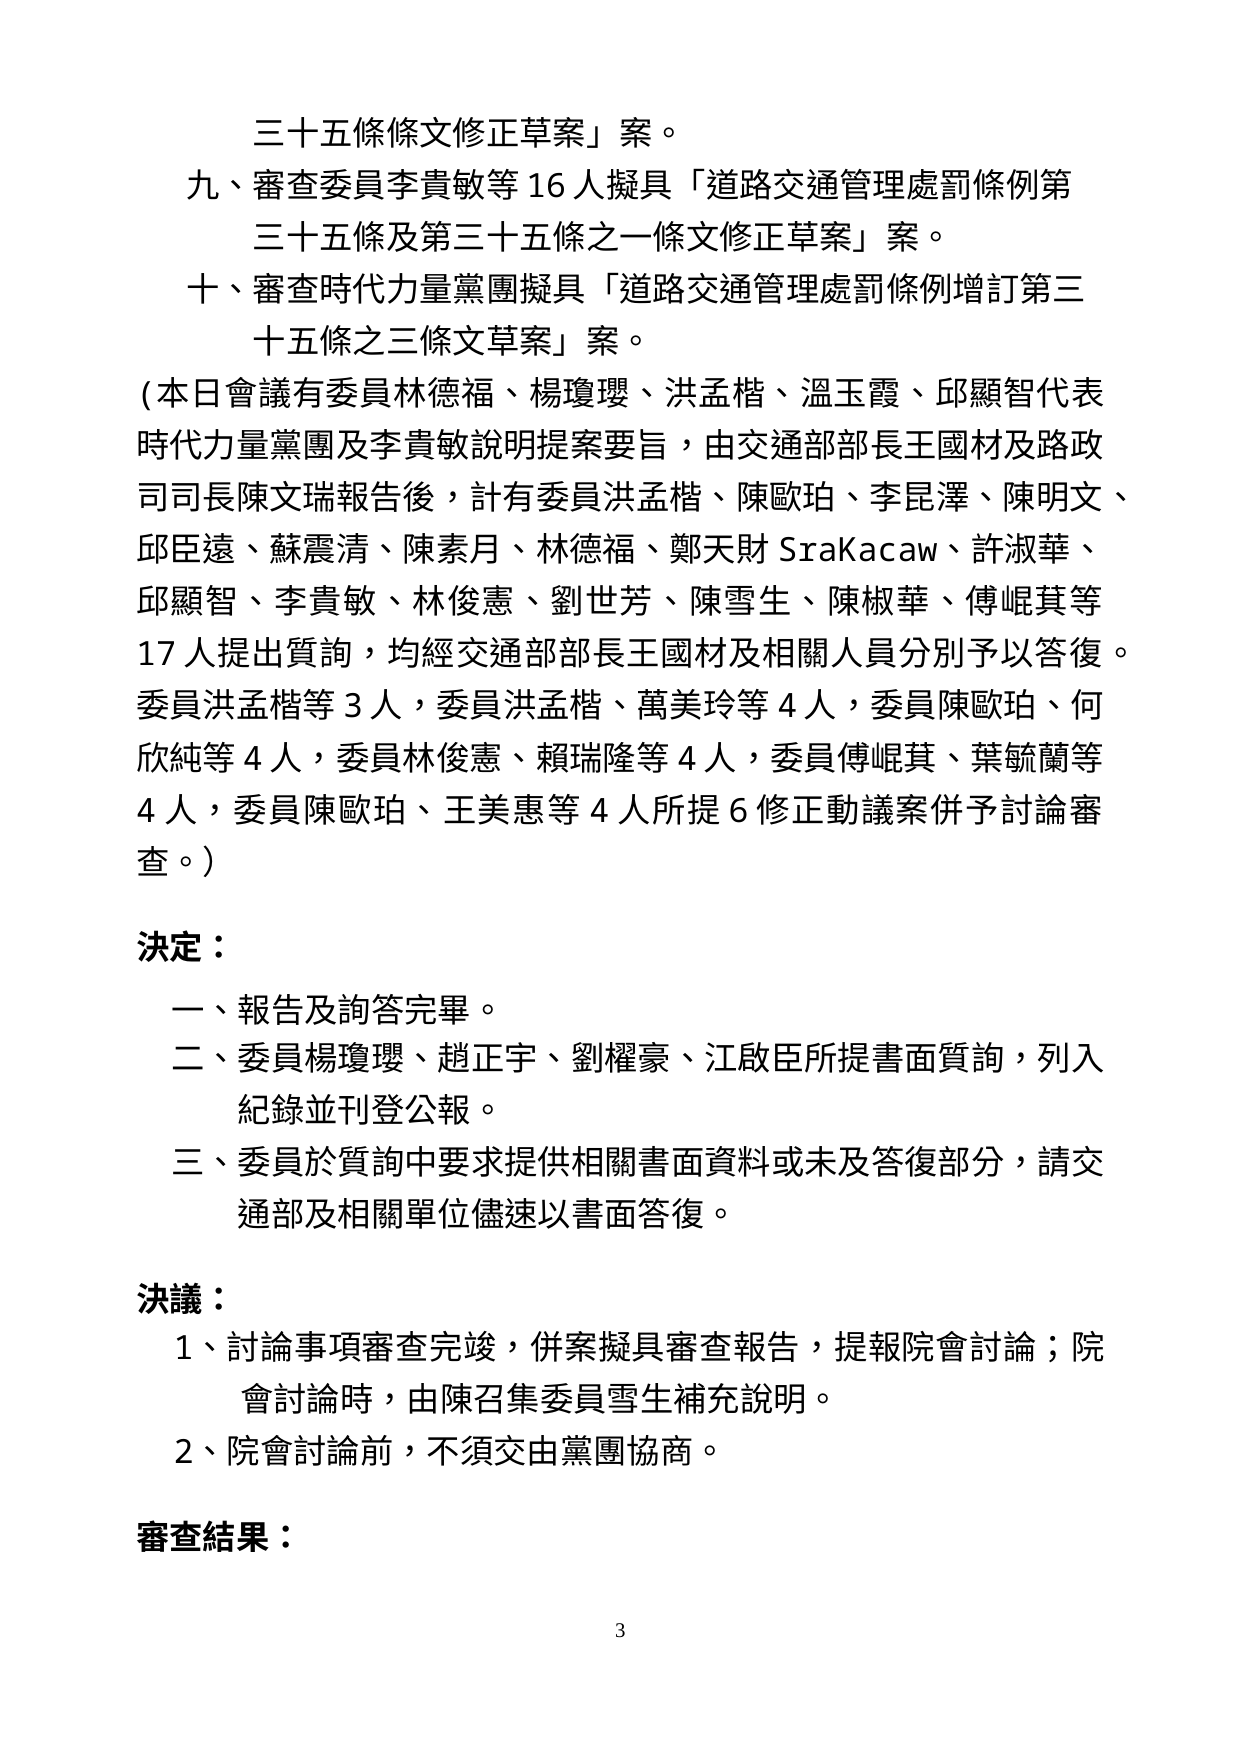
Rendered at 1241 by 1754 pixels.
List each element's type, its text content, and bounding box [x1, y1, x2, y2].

list 院會討論前，不須交由黨團協商。 [173, 1422, 1104, 1474]
text 決議： [136, 1255, 1104, 1318]
text 九、審查委員李貴敏等16人擬具「道路交通管理處罰條例第三十五條及第三十五條之一條文修正草案」案。 [186, 155, 1104, 259]
text 決定： [136, 903, 1104, 966]
text 一、報告及詢答完畢。 [136, 966, 1104, 1028]
text 三十五條條文修正草案」案。 [186, 103, 1104, 155]
text 二、委員楊瓊瓔、趙正宇、劉櫂豪、江啟臣所提書面質詢，列入紀錄並刊登公報。 [171, 1028, 1104, 1132]
text (本日會議有委員林德福、楊瓊瓔、洪孟楷、溫玉霞、邱顯智代表時代力量黨團及李貴敏說明提案要旨，由交通部部長王國材及路政司司長陳文瑞報告後，計有委員洪孟楷、陳歐珀、李昆澤、陳明文、邱臣遠、蘇震清、陳素月、林德福、鄭天財SraKacaw、許淑華、邱顯智、李貴敏、林俊憲、劉世芳、陳雪生、陳椒華、傅崐萁等17人提出質詢，均經交通部部長王國材及相關人員分別予以答復。委員洪孟楷等3人，委員洪孟楷、萬美玲等4人，委員陳歐珀、何欣純等4人，委員林俊憲、賴瑞隆等4人，委員傅崐萁、葉毓蘭等4人，委員陳歐珀、王美惠等4人所提6修正動議案併予討論審查。） [136, 364, 1104, 884]
text 三、委員於質詢中要求提供相關書面資料或未及答復部分，請交通部及相關單位儘速以書面答復。 [171, 1132, 1104, 1237]
text 十、審查時代力量黨團擬具「道路交通管理處罰條例增訂第三十五條之三條文草案」案。 [186, 259, 1104, 364]
list 討論事項審查完竣，併案擬具審查報告，提報院會討論；院會討論時，由陳召集委員雪生補充說明。 [173, 1318, 1104, 1422]
text 審查結果： [136, 1493, 1104, 1555]
